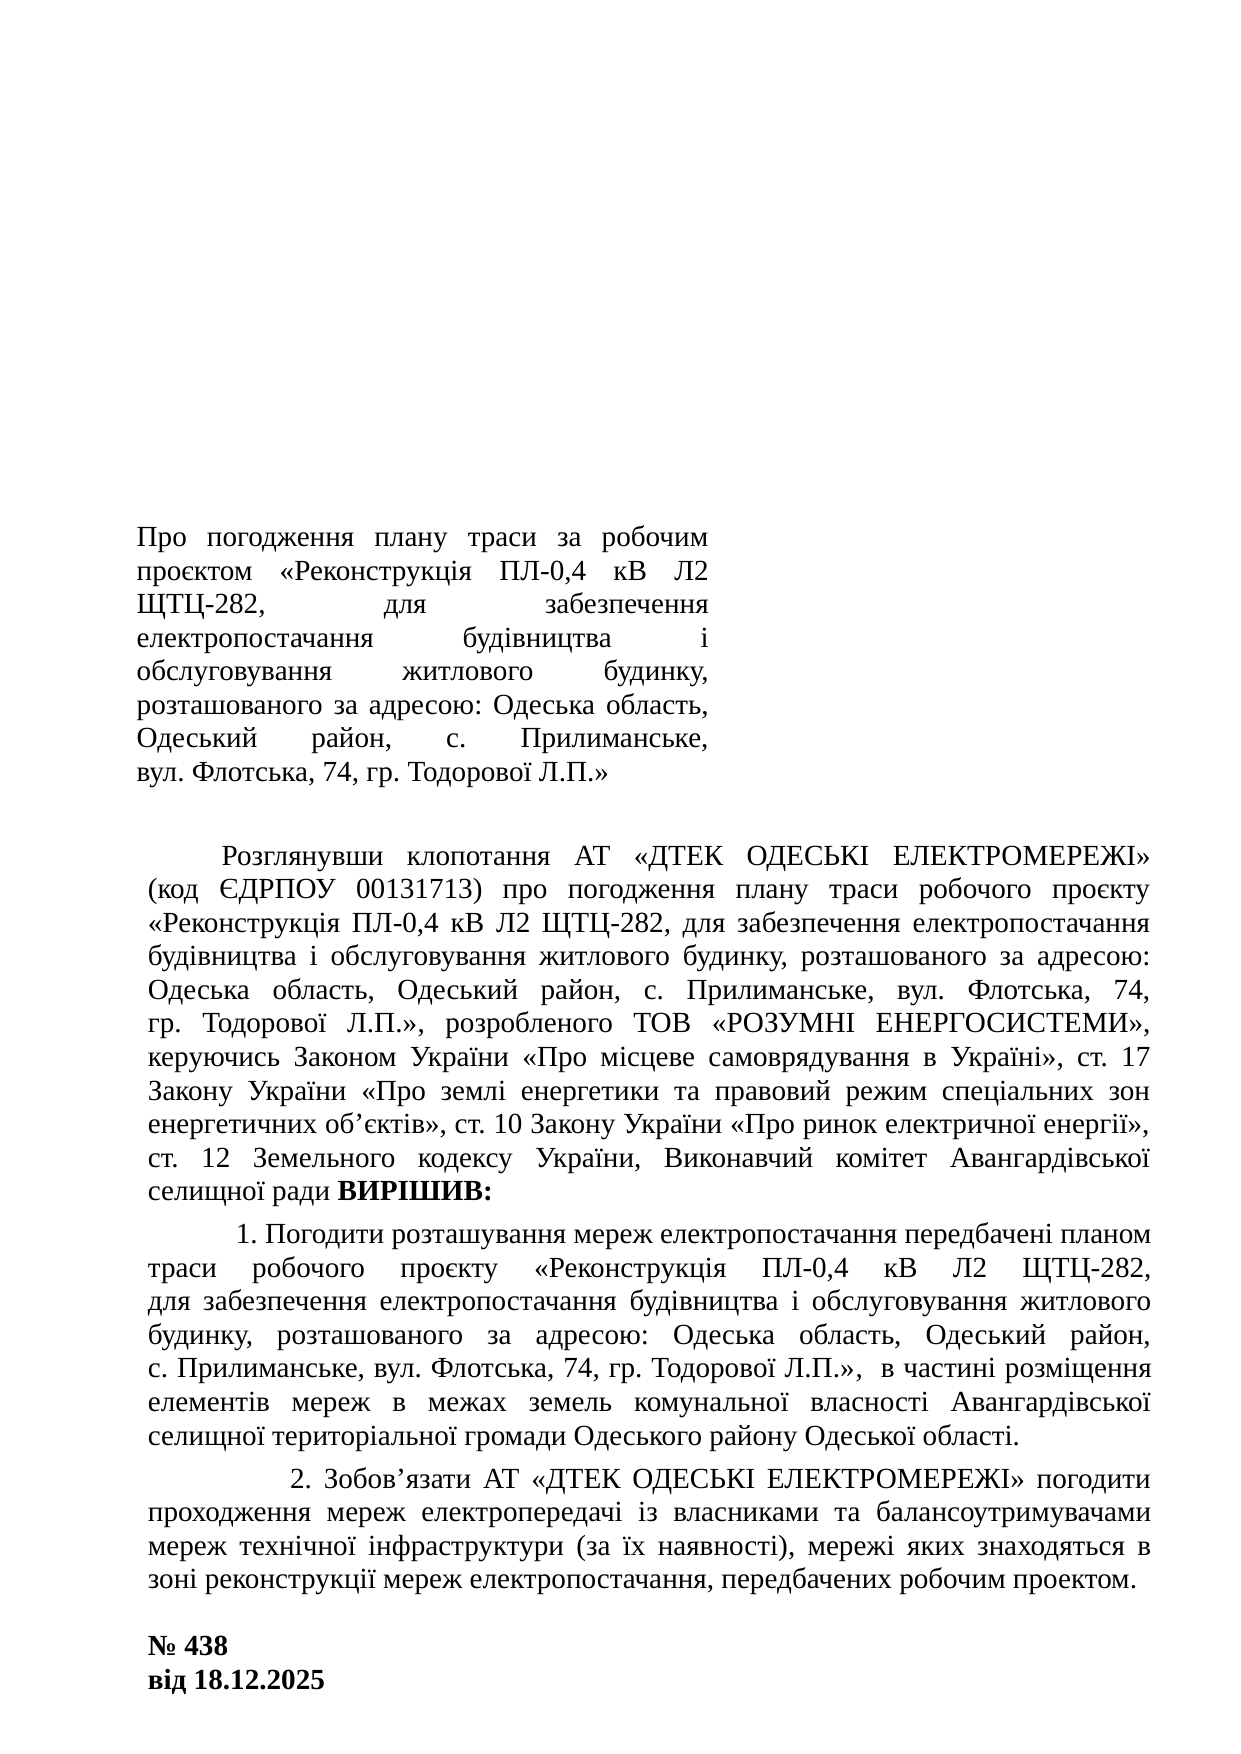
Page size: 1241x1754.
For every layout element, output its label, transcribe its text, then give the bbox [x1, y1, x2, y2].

table_header Про погодження плану траси за робочим проєктом «Реконструкція ПЛ-0,4 кВ Л2 ЩТЦ-282, для забезпечення електропостачання будівництва і обслуговування житлового будинку, розташованого за адресою: Одеська область, Одеський район, с. Прилиманське, вул. Флотська, 74, гр. Тодорової Л.П.» [709, 519, 758, 787]
text Розглянувши клопотання АТ «ДТЕК ОДЕСЬКІ ЕЛЕКТРОМЕРЕЖІ» (код ЄДРПОУ 00131713) про погодження плану траси робочого проєкту «Реконструкція ПЛ-0,4 кВ Л2 ЩТЦ-282, для забезпечення електропостачання будівництва і обслуговування житлового будинку, розташованого за адресою: Одеська область, Одеський район, с. Прилиманське, вул. Флотська, 74, гр. Тодорової Л.П.», розробленого ТОВ «РОЗУМНІ ЕНЕРГОСИСТЕМИ», керуючись Законом України «Про місцеве самоврядування в Україні», ст. 17 Закону України «Про землі енергетики та правовий режим спеціальних зон енергетичних об’єктів», ст. 10 Закону України «Про ринок електричної енергії», ст. 12 Земельного кодексу України, Виконавчий комітет Авангардівської селищної ради ВИРІШИВ: [148, 838, 1151, 1207]
text від 18.12.2025 [148, 1662, 1152, 1696]
text 1. Погодити розташування мереж електропостачання передбачені планом траси робочого проєкту «Реконструкція ПЛ-0,4 кВ Л2 ЩТЦ-282, для забезпечення електропостачання будівництва і обслуговування житлового будинку, розташованого за адресою: Одеська область, Одеський район, с. Прилиманське, вул. Флотська, 74, гр. Тодорової Л.П.», в частині розміщення елементів мереж в межах земель комунальної власності Авангардівської селищної територіальної громади Одеського району Одеської області. [148, 1216, 1152, 1451]
text № 438 [148, 1628, 1152, 1662]
text 2. Зобов’язати АТ «ДТЕК ОДЕСЬКІ ЕЛЕКТРОМЕРЕЖІ» погодити проходження мереж електропередачі із власниками та балансоутримувачами мереж технічної інфраструктури (за їх наявності), мережі яких знаходяться в зоні реконструкції мереж електропостачання, передбачених робочим проектом. [148, 1461, 1152, 1595]
